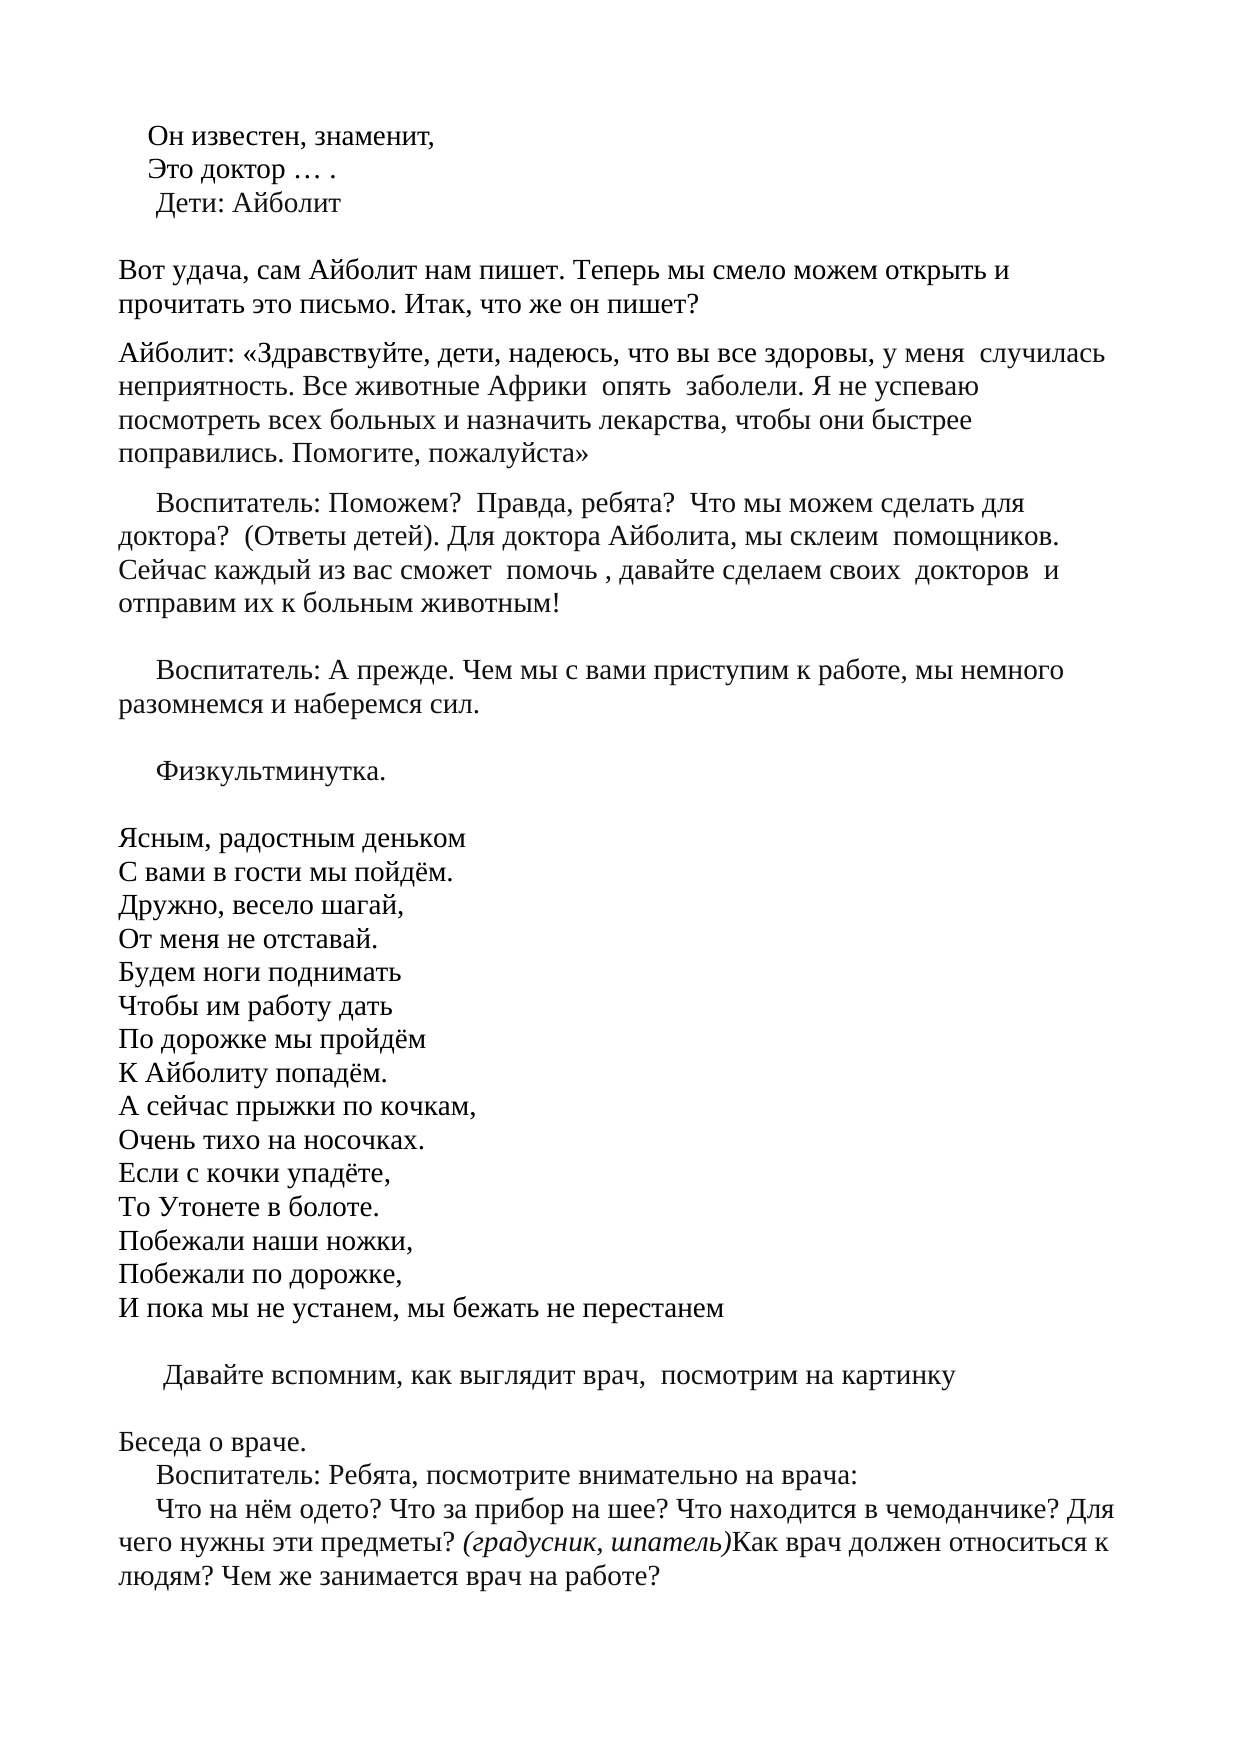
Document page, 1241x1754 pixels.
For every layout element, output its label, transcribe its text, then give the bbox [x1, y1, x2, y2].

text Чтобы им работу дать [118, 988, 1122, 1021]
text Вот удача, сам Айболит нам пишет. Теперь мы смело можем открыть и прочитать это письмо. Итак, что же он пишет? [118, 252, 1122, 319]
text Воспитатель: Поможем? Правда, ребята? Что мы можем сделать для доктора? (Ответы детей). Для доктора Айболита, мы склеим помощников. Сейчас каждый из вас сможет помочь , давайте сделаем своих докторов и отправим их к больным животным! [118, 485, 1122, 619]
text Айболит: «Здравствуйте, дети, надеюсь, что вы все здоровы, у меня случилась неприятность. Все животные Африки опять заболели. Я не успеваю посмотреть всех больных и назначить лекарства, чтобы они быстрее поправились. Помогите, пожалуйста» [118, 335, 1122, 469]
text Физкультминутка. [118, 753, 1122, 787]
text Воспитатель: Ребята, посмотрите внимательно на врача: [118, 1457, 1122, 1491]
text Давайте вспомним, как выглядит врач, посмотрим на картинку [118, 1357, 1122, 1390]
text Беседа о враче. [118, 1424, 1122, 1457]
text От меня не отставай. [118, 921, 1122, 954]
text Будем ноги поднимать [118, 954, 1122, 988]
text Побежали по дорожке, [118, 1256, 1122, 1290]
text А сейчас прыжки по кочкам, [118, 1088, 1122, 1122]
text Дети: Айболит [118, 185, 1122, 219]
text Побежали наши ножки, [118, 1223, 1122, 1256]
text Ясным, радостным деньком [118, 820, 1122, 854]
text Если с кочки упадёте, [118, 1156, 1122, 1189]
text То Утонете в болоте. [118, 1189, 1122, 1223]
text Что на нём одето? Что за прибор на шее? Что находится в чемоданчике? Для чего нужны эти предметы? (градусник, шпатель)Как врач должен относиться к людям? Чем же занимается врач на работе? [118, 1491, 1122, 1592]
text Воспитатель: А прежде. Чем мы с вами приступим к работе, мы немного разомнемся и наберемся сил. [118, 652, 1122, 719]
text Очень тихо на носочках. [118, 1122, 1122, 1156]
text По дорожке мы пройдём [118, 1021, 1122, 1055]
text С вами в гости мы пойдём. [118, 854, 1122, 887]
text К Айболиту попадём. [118, 1055, 1122, 1088]
text Дружно, весело шагай, [118, 887, 1122, 921]
text И пока мы не устанем, мы бежать не перестанем [118, 1290, 1122, 1323]
text Он известен, знаменит, Это доктор … . [118, 118, 1122, 185]
